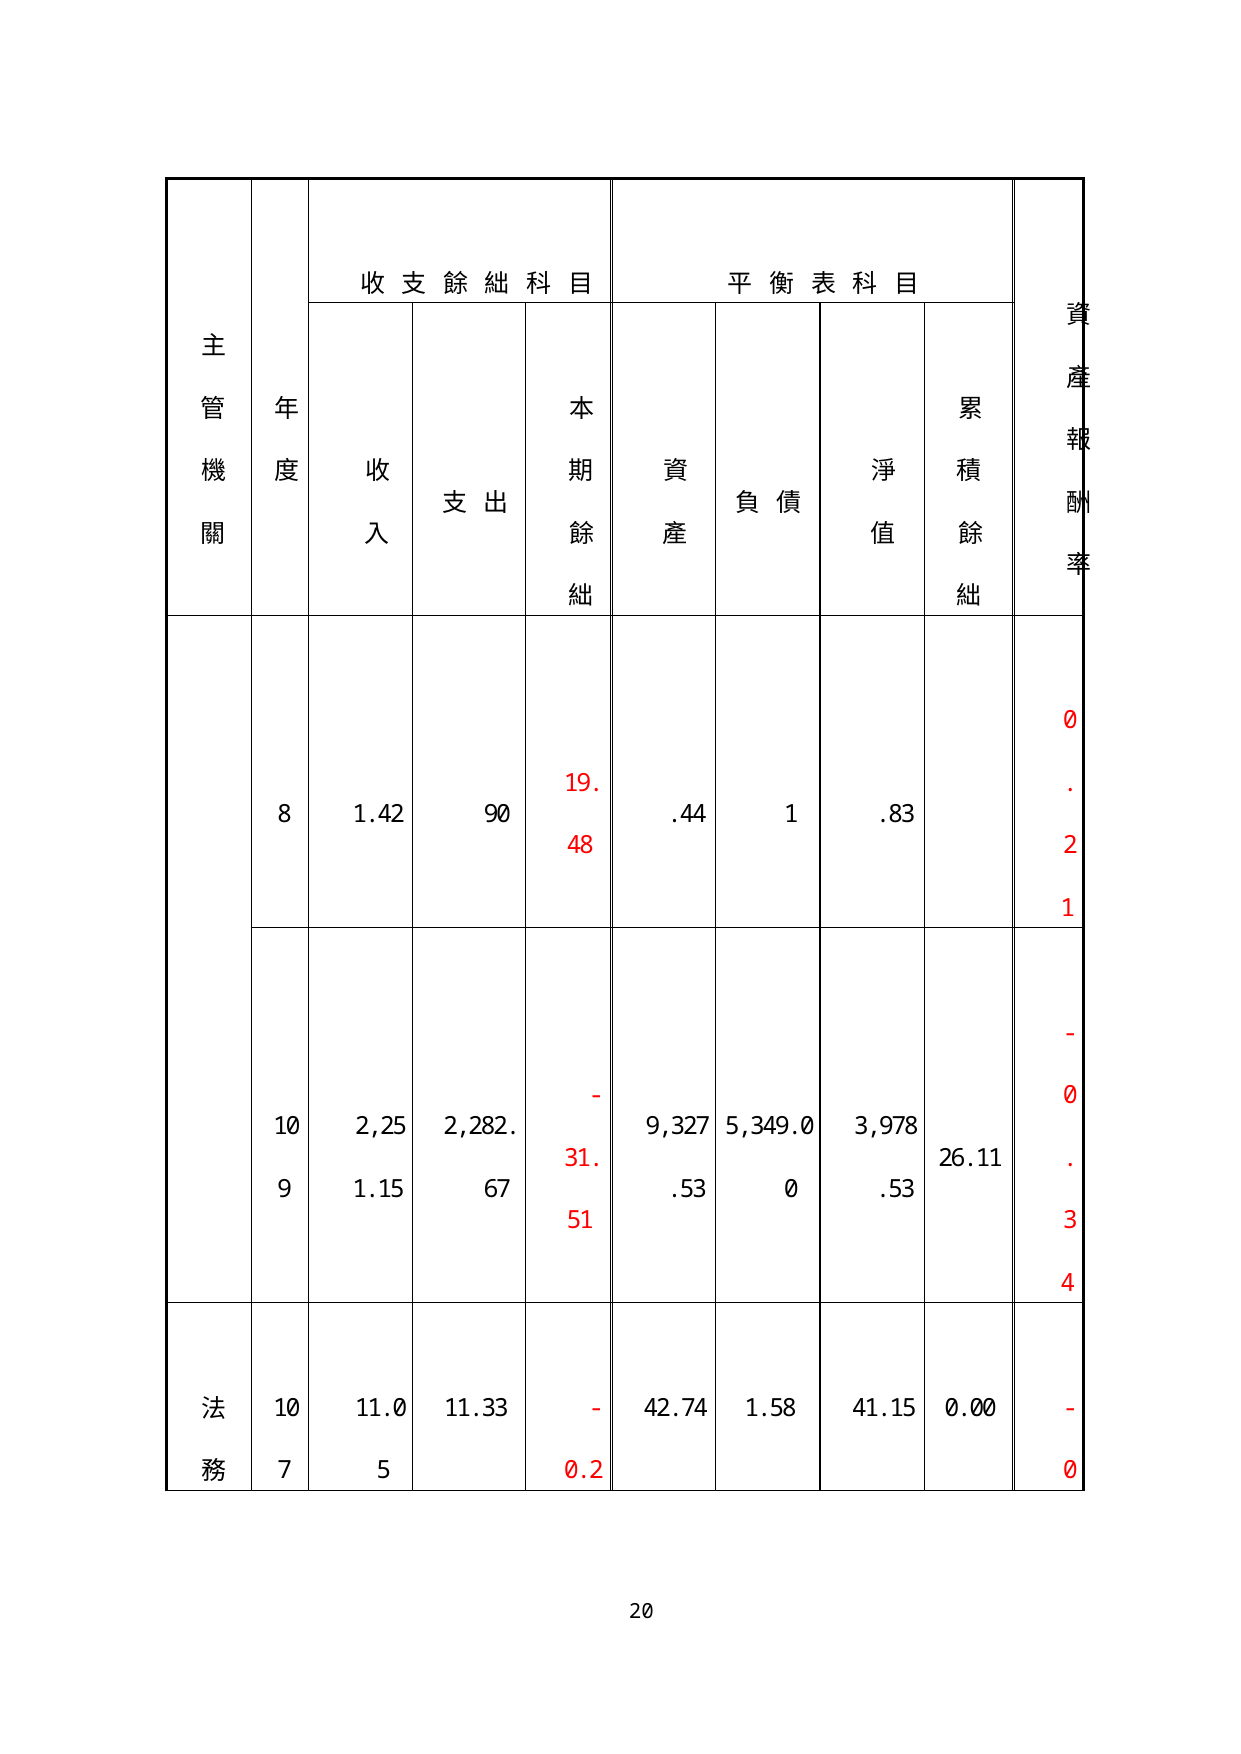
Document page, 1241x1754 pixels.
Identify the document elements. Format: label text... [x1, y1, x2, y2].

table_cell 負債 [716, 303, 819, 615]
table_header 年度 [252, 180, 308, 615]
table_header 資產報酬率 [1015, 180, 1082, 615]
table_cell -19.48 [526, 616, 610, 927]
table_cell 11.05 [309, 1303, 412, 1490]
table_cell 0.00 [925, 1303, 1012, 1490]
table_cell -0.2 [526, 1303, 610, 1490]
table_cell 109 [252, 928, 308, 1302]
table_cell 支出 [413, 303, 525, 615]
table_cell 資產 [613, 303, 715, 615]
table_cell -0.34 [1015, 928, 1082, 1302]
table_cell [168, 616, 251, 1302]
table_cell 1 [716, 616, 819, 927]
table_cell -31.51 [526, 928, 610, 1302]
table_cell 本期 餘絀 [526, 303, 610, 615]
table_cell 11.33 [413, 1303, 525, 1490]
table_cell -0.21 [1015, 616, 1082, 927]
table_cell 1.58 [716, 1303, 819, 1490]
table_cell 3,978.53 [821, 928, 924, 1302]
table_cell 收入 [309, 303, 412, 615]
table_cell 2,251.15 [309, 928, 412, 1302]
table_cell [925, 616, 1012, 927]
table_cell 5,349.00 [716, 928, 819, 1302]
table_cell 累積 餘絀 [925, 303, 1012, 615]
table_cell 42.74 [613, 1303, 715, 1490]
table_cell -0 [1015, 1303, 1082, 1490]
table_cell 法務 [168, 1303, 251, 1490]
table_cell 26.11 [925, 928, 1012, 1302]
table_cell .83 [821, 616, 924, 927]
table_cell 41.15 [821, 1303, 924, 1490]
table_cell 1.42 [309, 616, 412, 927]
table_cell 8 [252, 616, 308, 927]
table_cell .44 [613, 616, 715, 927]
table_cell 9,327.53 [613, 928, 715, 1302]
table_cell 淨值 [821, 303, 924, 615]
table_header 平衡表科目 [613, 180, 1012, 302]
table_cell 90 [413, 616, 525, 927]
table_cell 2,282.67 [413, 928, 525, 1302]
table_header 主管 機關 [168, 180, 251, 615]
table_header 收支餘絀科目 [309, 180, 610, 302]
table_cell 107 [252, 1303, 308, 1490]
